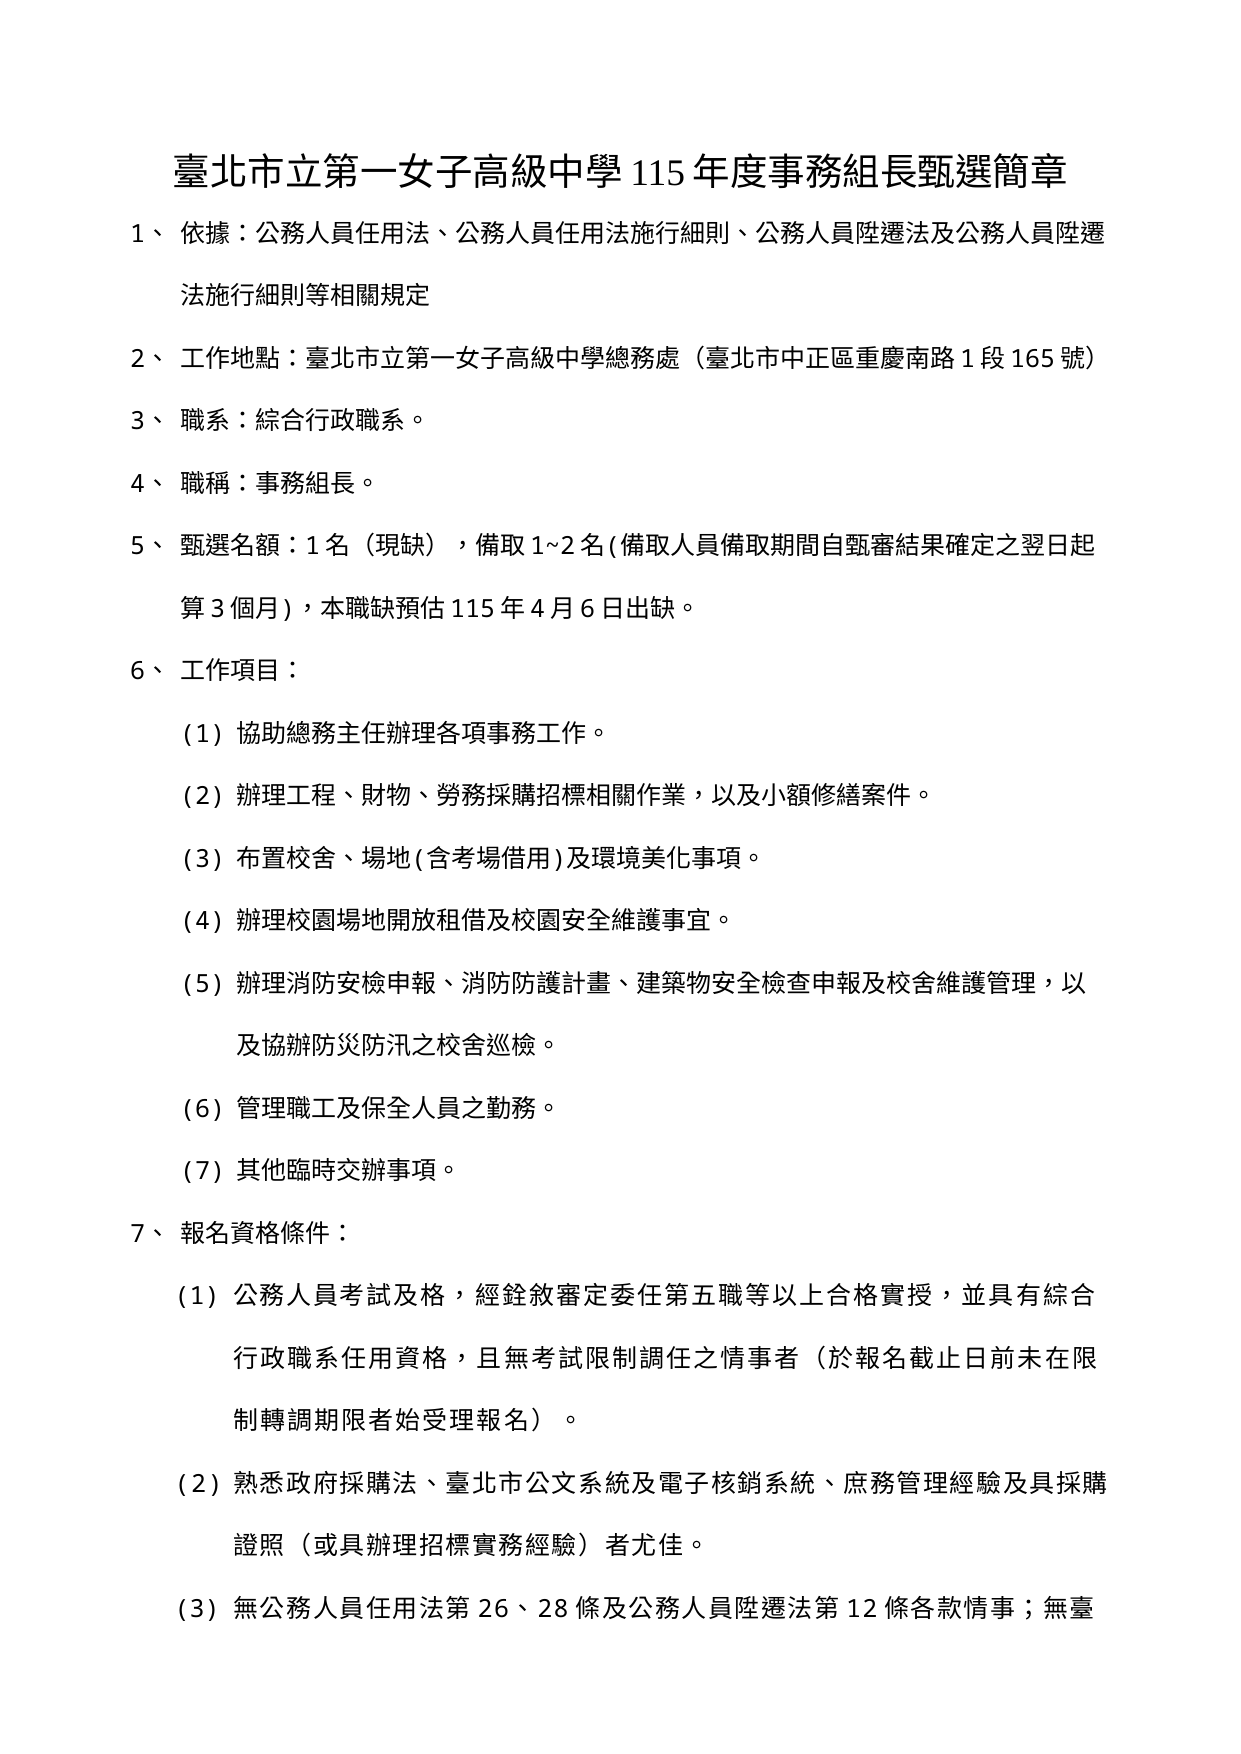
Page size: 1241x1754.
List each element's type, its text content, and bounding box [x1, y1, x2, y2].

list 報名資格條件： [130, 1189, 1110, 1252]
list 辦理工程、財物、勞務採購招標相關作業，以及小額修繕案件。 [180, 752, 1110, 814]
list 工作項目： [130, 627, 1110, 689]
list 依據：公務人員任用法、公務人員任用法施行細則、公務人員陞遷法及公務人員陞遷法施行細則等相關規定 [130, 189, 1110, 314]
text 臺北市立第一女子高級中學115年度事務組長甄選簡章 [130, 127, 1110, 189]
list 職稱：事務組長。 [130, 439, 1110, 502]
list 布置校舍、場地(含考場借用)及環境美化事項。 [180, 814, 1110, 877]
list 協助總務主任辦理各項事務工作。 [180, 689, 1110, 752]
list 辦理校園場地開放租借及校園安全維護事宜。 [180, 877, 1110, 939]
list 職系：綜合行政職系。 [130, 377, 1110, 439]
list 公務人員考試及格，經銓敘審定委任第五職等以上合格實授，並具有綜合行政職系任用資格，且無考試限制調任之情事者（於報名截止日前未在限制轉調期限者始受理報名）。 [174, 1252, 1110, 1439]
list 熟悉政府採購法、臺北市公文系統及電子核銷系統、庶務管理經驗及具採購證照（或具辦理招標實務經驗）者尤佳。 [174, 1439, 1110, 1564]
list 辦理消防安檢申報、消防防護計畫、建築物安全檢查申報及校舍維護管理，以及協辦防災防汛之校舍巡檢。 [180, 939, 1110, 1064]
list 甄選名額：1名（現缺），備取1~2名(備取人員備取期間自甄審結果確定之翌日起算3個月)，本職缺預估115年4月6日出缺。 [130, 502, 1110, 627]
list 無公務人員任用法第26、28條及公務人員陞遷法第12條各款情事；無臺 [174, 1564, 1110, 1627]
list 管理職工及保全人員之勤務。 [180, 1064, 1110, 1127]
list 其他臨時交辦事項。 [180, 1127, 1110, 1189]
list 工作地點：臺北市立第一女子高級中學總務處（臺北市中正區重慶南路1段165號） [130, 314, 1110, 377]
